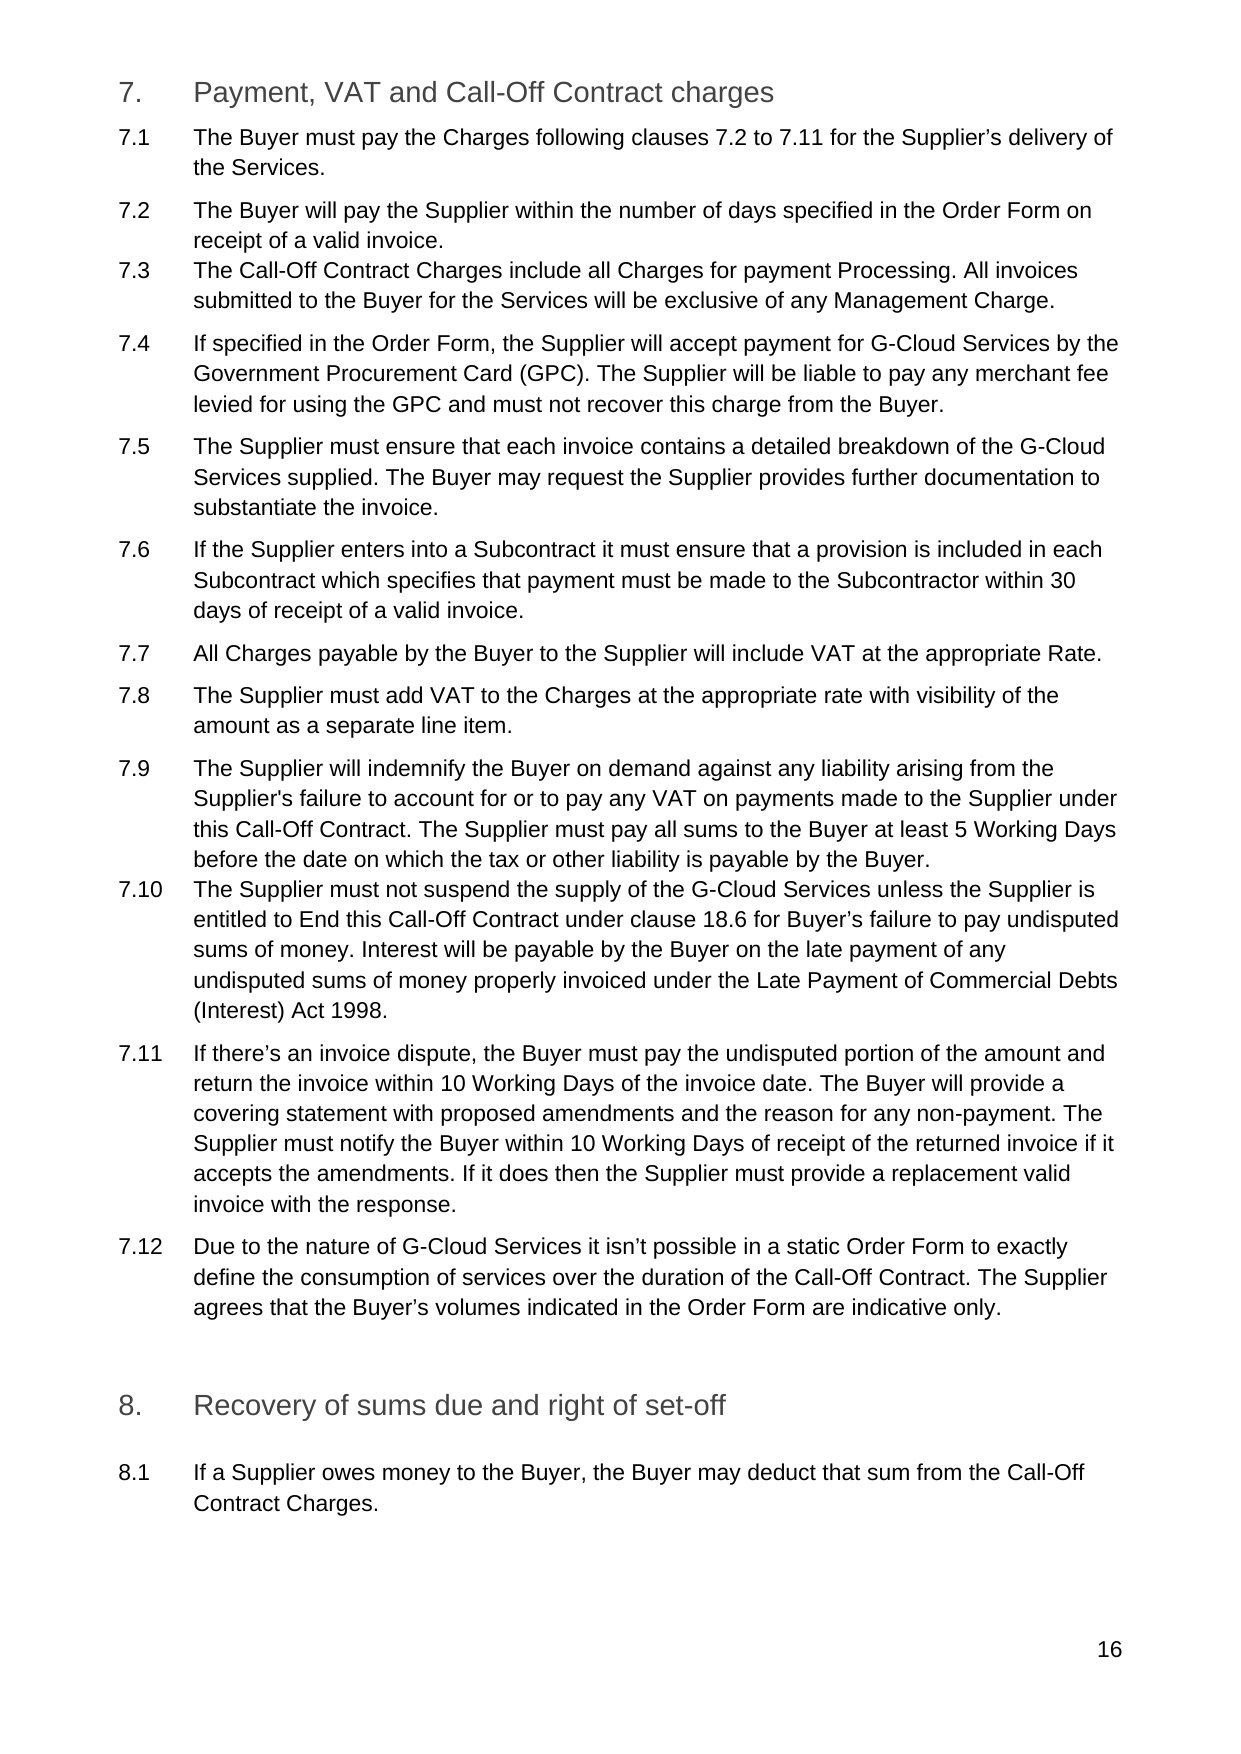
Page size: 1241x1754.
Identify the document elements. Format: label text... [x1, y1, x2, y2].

text 7.11 If there’s an invoice dispute, the Buyer must pay the undisputed portion of the amount and return the invoice within 10 Working Days of the invoice date. The Buyer will provide a covering statement with proposed amendments and the reason for any non-payment. The Supplier must notify the Buyer within 10 Working Days of receipt of the returned invoice if it accepts the amendments. If it does then the Supplier must provide a replacement valid invoice with the response. [118, 1039, 1122, 1217]
text 7.12 Due to the nature of G-Cloud Services it isn’t possible in a static Order Form to exactly define the consumption of services over the duration of the Call-Off Contract. The Supplier agrees that the Buyer’s volumes indicated in the Order Form are indicative only. [118, 1233, 1122, 1320]
text 7.3 The Call-Off Contract Charges include all Charges for payment Processing. All invoices submitted to the Buyer for the Services will be exclusive of any Management Charge. [118, 257, 1122, 314]
text 7.6 If the Supplier enters into a Subcontract it must ensure that a provision is included in each Subcontract which specifies that payment must be made to the Subcontractor within 30 days of receipt of a valid invoice. [118, 536, 1122, 623]
text 7.10 The Supplier must not suspend the supply of the G-Cloud Services unless the Supplier is entitled to End this Call-Off Contract under clause 18.6 for Buyer’s failure to pay undisputed sums of money. Interest will be payable by the Buyer on the late payment of any undisputed sums of money properly invoiced under the Late Payment of Commercial Debts (Interest) Act 1998. [118, 876, 1122, 1023]
text 7.1 The Buyer must pay the Charges following clauses 7.2 to 7.11 for the Supplier’s delivery of the Services. [118, 124, 1122, 181]
text 7.4 If specified in the Order Form, the Supplier will accept payment for G-Cloud Services by the Government Procurement Card (GPC). The Supplier will be liable to pay any merchant fee levied for using the GPC and must not recover this charge from the Buyer. [118, 330, 1122, 417]
text 7.5 The Supplier must ensure that each invoice contains a detailed breakdown of the G-Cloud Services supplied. The Buyer may request the Supplier provides further documentation to substantiate the invoice. [118, 433, 1122, 520]
text 7.9 The Supplier will indemnify the Buyer on demand against any liability arising from the Supplier's failure to account for or to pay any VAT on payments made to the Supplier under this Call-Off Contract. The Supplier must pay all sums to the Buyer at least 5 Working Days before the date on which the tax or other liability is payable by the Buyer. [118, 755, 1122, 872]
text 8.1 If a Supplier owes money to the Buyer, the Buyer may deduct that sum from the Call-Off Contract Charges. [118, 1459, 1122, 1516]
text 7.7 All Charges payable by the Buyer to the Supplier will include VAT at the appropriate Rate. [118, 639, 1122, 666]
text 7.8 The Supplier must add VAT to the Charges at the appropriate rate with visibility of the amount as a separate line item. [118, 682, 1122, 739]
subtitle 7. Payment, VAT and Call-Off Contract charges [118, 75, 1122, 108]
subtitle 8. Recovery of sums due and right of set-off [118, 1387, 1122, 1421]
text 7.2 The Buyer will pay the Supplier within the number of days specified in the Order Form on receipt of a valid invoice. [118, 197, 1122, 253]
